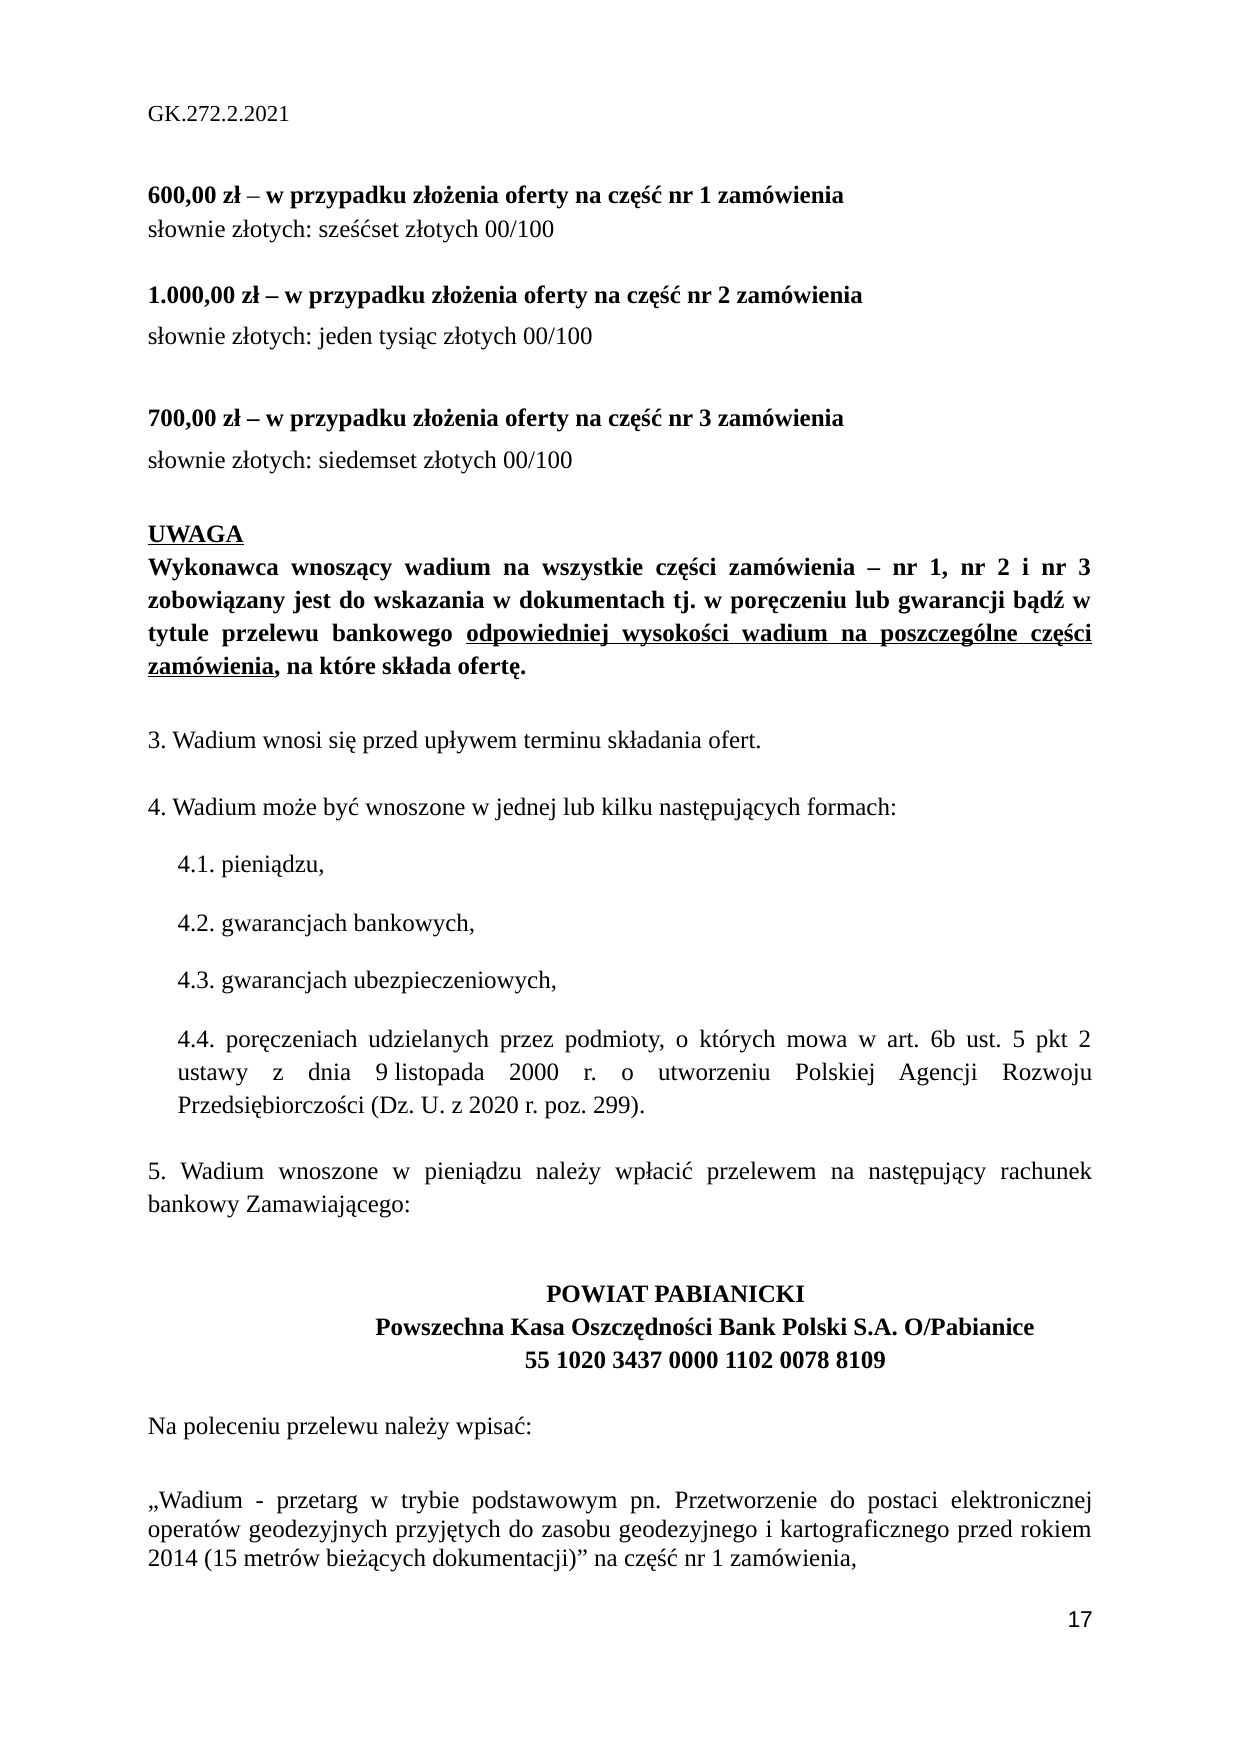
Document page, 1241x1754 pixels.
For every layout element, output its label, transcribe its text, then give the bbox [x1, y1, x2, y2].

text 3. Wadium wnosi się przed upływem terminu składania ofert. [148, 725, 1093, 754]
table_header POWIAT PABIANICKI Powszechna Kasa Oszczędności Bank Polski S.A. O/Pabianice 55 1020 3437 0000 1102 0078 8109 [140, 1279, 1211, 1378]
text 1.000,00 zł – w przypadku złożenia oferty na część nr 2 zamówienia [148, 280, 1093, 308]
text słownie złotych: sześćset złotych 00/100 [148, 214, 1093, 242]
text 4. Wadium może być wnoszone w jednej lub kilku następujących formach: [148, 792, 1093, 820]
text Na poleceniu przelewu należy wpisać: [148, 1411, 1093, 1440]
text 600,00 zł – w przypadku złożenia oferty na część nr 1 zamówienia [148, 181, 1093, 209]
text 700,00 zł – w przypadku złożenia oferty na część nr 3 zamówienia [148, 403, 1093, 432]
text słownie złotych: siedemset złotych 00/100 [148, 445, 1093, 473]
text 4.4. poręczeniach udzielanych przez podmioty, o których mowa w art. 6b ust. 5 pkt 2 ustawy z dnia 9 listopada 2000 r. o utworzeniu Polskiej Agencji Rozwoju Przedsiębiorczości (Dz. U. z 2020 r. poz. 299). [177, 1024, 1093, 1118]
text 4.3. gwarancjach ubezpieczeniowych, [177, 966, 1093, 994]
text 4.2. gwarancjach bankowych, [177, 908, 1093, 936]
text Wykonawca wnoszący wadium na wszystkie części zamówienia – nr 1, nr 2 i nr 3 zobowiązany jest do wskazania w dokumentach tj. w poręczeniu lub gwarancji bądź w tytule przelewu bankowego odpowiedniej wysokości wadium na poszczególne części zamówienia, na które składa ofertę. [148, 552, 1093, 680]
text UWAGA [148, 519, 1093, 548]
text słownie złotych: jeden tysiąc złotych 00/100 [148, 321, 1093, 350]
text 5. Wadium wnoszone w pieniądzu należy wpłacić przelewem na następujący rachunek bankowy Zamawiającego: [148, 1156, 1093, 1217]
text 4.1. pieniądzu, [177, 849, 1093, 878]
text „Wadium - przetarg w trybie podstawowym pn. Przetworzenie do postaci elektronicznej operatów geodezyjnych przyjętych do zasobu geodezyjnego i kartograficznego przed rokiem 2014 (15 metrów bieżących dokumentacji)” na część nr 1 zamówienia, [148, 1486, 1093, 1572]
